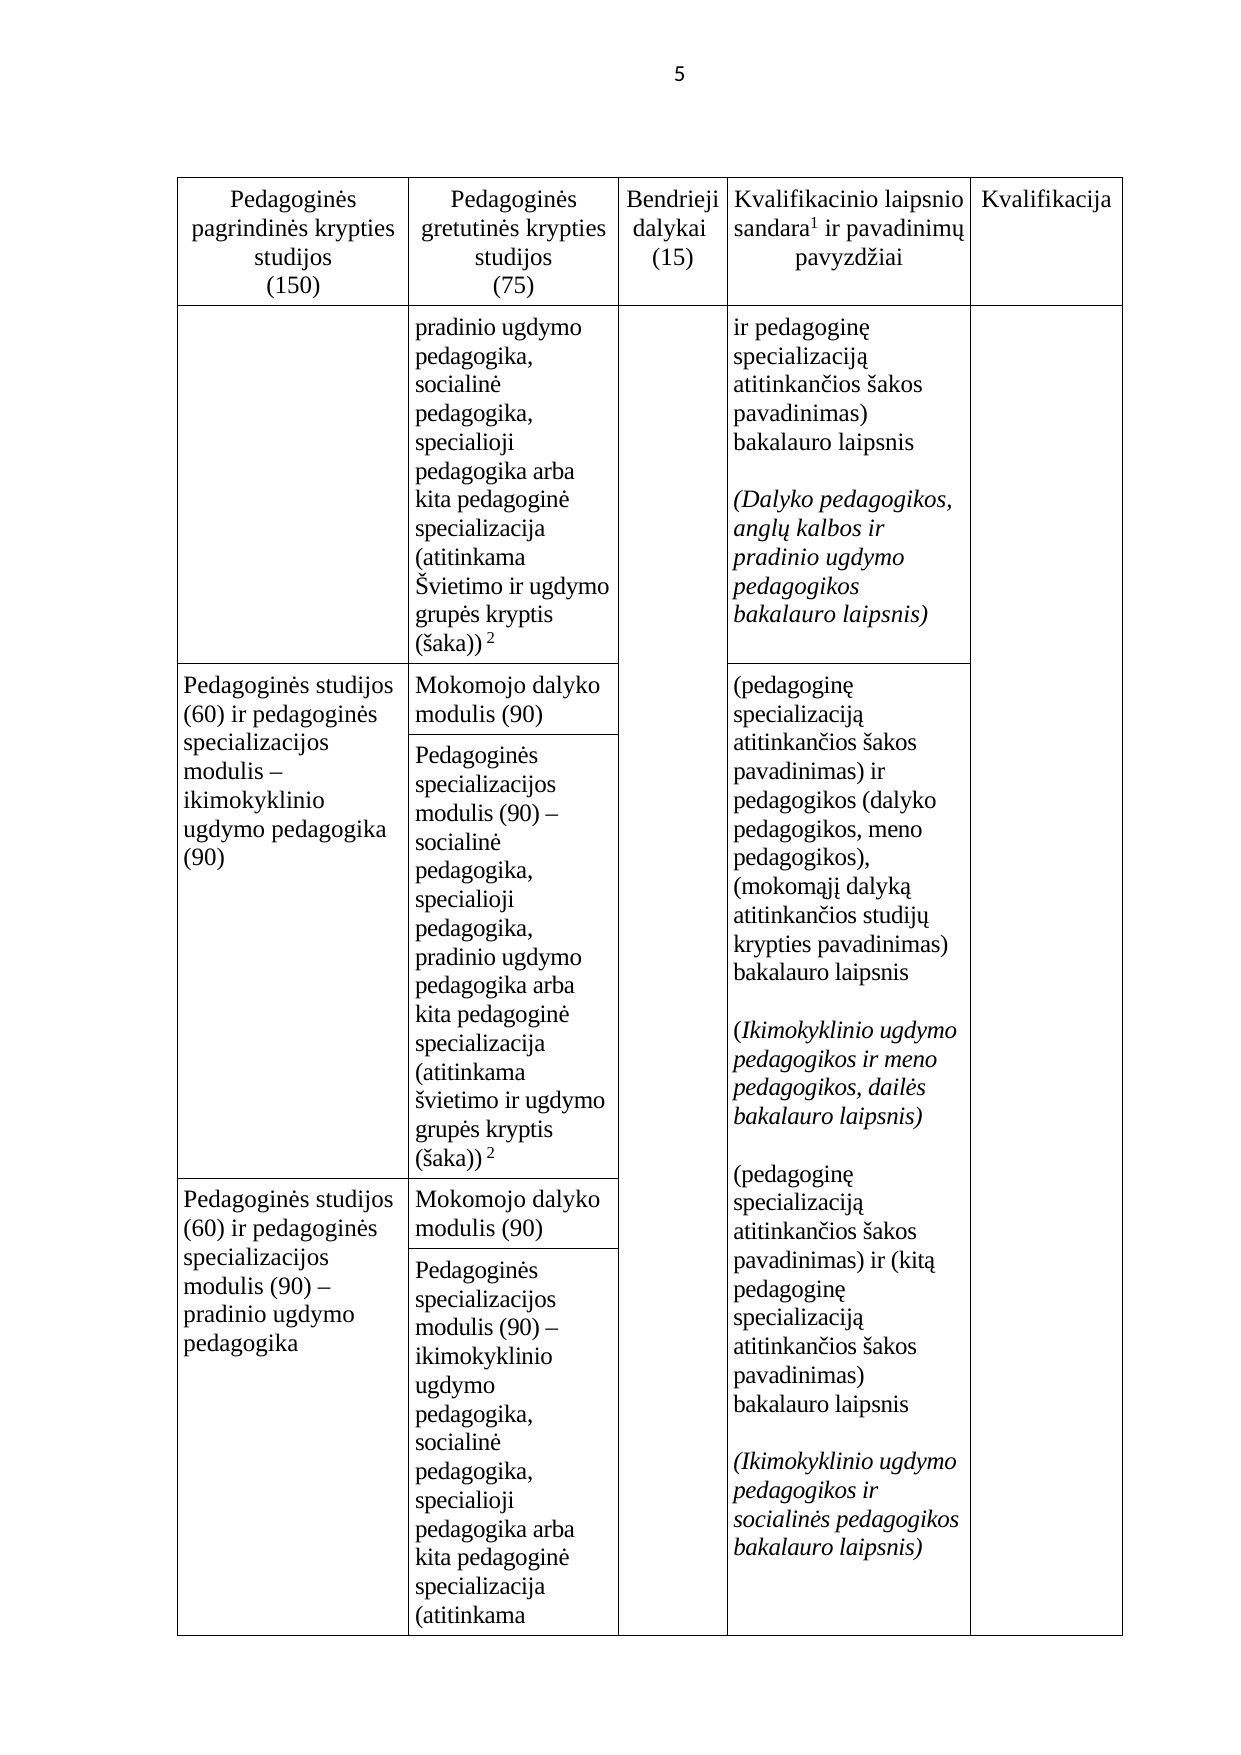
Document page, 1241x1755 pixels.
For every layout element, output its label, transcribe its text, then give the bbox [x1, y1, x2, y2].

table_cell [619, 306, 727, 1635]
table_cell Mokomojo dalyko modulis (90) [409, 1179, 618, 1248]
table_cell Pedagoginės specializacijos modulis (90) – ikimokyklinio ugdymo pedagogika, socialinė pedagogika, specialioji pedagogika arba kita pedagoginė specializacija (atitinkama [409, 1249, 618, 1635]
table_header Bendrieji dalykai (15) [619, 178, 727, 305]
table_header Pedagoginės gretutinės krypties studijos (75) [409, 178, 618, 305]
table_cell Pedagoginės studijos (60) ir pedagoginės specializacijos modulis – ikimokyklinio ugdymo pedagogika (90) [178, 664, 408, 1178]
table_cell (pedagoginę specializaciją atitinkančios šakos pavadinimas) ir pedagogikos (dalyko pedagogikos, meno pedagogikos), (mokomąjį dalyką atitinkančios studijų krypties pavadinimas) bakalauro laipsnis (Ikimokyklinio ugdymo pedagogikos ir meno pedagogikos, dailės bakalauro laipsnis) (pedagoginę specializaciją atitinkančios šakos pavadinimas) ir (kitą pedagoginę specializaciją atitinkančios šakos pavadinimas) bakalauro laipsnis (Ikimokyklinio ugdymo pedagogikos ir socialinės pedagogikos bakalauro laipsnis) [728, 664, 970, 1635]
table_cell [178, 306, 408, 663]
table_cell [971, 306, 1122, 1635]
table_header Pedagoginės pagrindinės krypties studijos (150) [178, 178, 408, 305]
table_header Kvalifikacija [971, 178, 1122, 305]
table_cell Pedagoginės studijos (60) ir pedagoginės specializacijos modulis (90) – pradinio ugdymo pedagogika [178, 1179, 408, 1635]
table_cell pradinio ugdymo pedagogika, socialinė pedagogika, specialioji pedagogika arba kita pedagoginė specializacija (atitinkama Švietimo ir ugdymo grupės kryptis (šaka)) 2 [409, 306, 618, 663]
table_cell ir pedagoginę specializaciją atitinkančios šakos pavadinimas) bakalauro laipsnis (Dalyko pedagogikos, anglų kalbos ir pradinio ugdymo pedagogikos bakalauro laipsnis) [728, 306, 970, 663]
table_cell Pedagoginės specializacijos modulis (90) – socialinė pedagogika, specialioji pedagogika, pradinio ugdymo pedagogika arba kita pedagoginė specializacija (atitinkama švietimo ir ugdymo grupės kryptis (šaka)) 2 [409, 735, 618, 1178]
table_header Kvalifikacinio laipsnio sandara1 ir pavadinimų pavyzdžiai [728, 178, 970, 305]
table_cell Mokomojo dalyko modulis (90) [409, 664, 618, 733]
